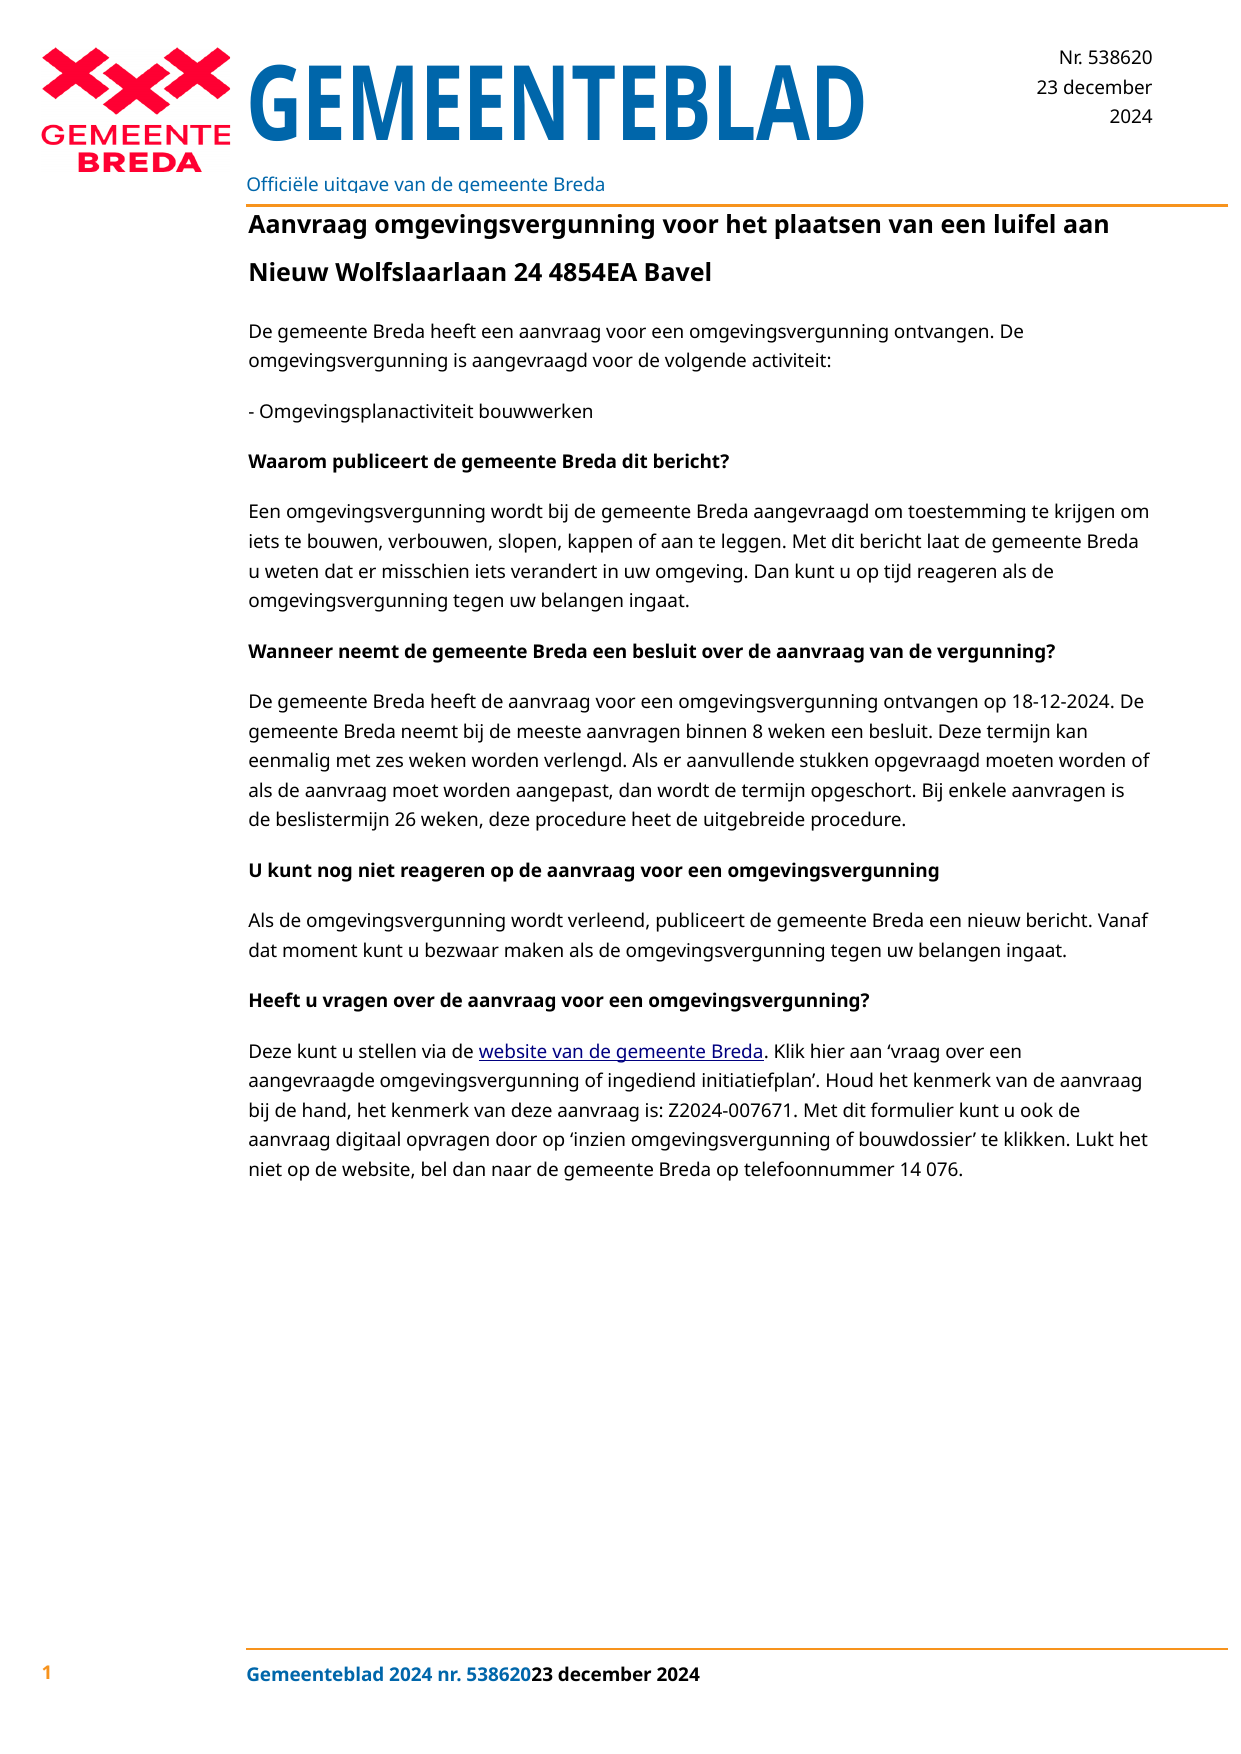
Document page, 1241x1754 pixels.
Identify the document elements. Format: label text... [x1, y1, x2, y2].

text De gemeente Breda heeft de aanvraag voor een omgevingsvergunning ontvangen op 18-12-2024. De gemeente Breda neemt bij de meeste aanvragen binnen 8 weken een besluit. Deze termijn kan eenmalig met zes weken worden verlengd. Als er aanvullende stukken opgevraagd moeten worden of als de aanvraag moet worden aangepast, dan wordt de termijn opgeschort. Bij enkele aanvragen is de beslistermijn 26 weken, deze procedure heet de uitgebreide procedure. [248, 688, 1152, 832]
text Als de omgevingsvergunning wordt verleend, publiceert de gemeente Breda een nieuw bericht. Vanaf dat moment kunt u bezwaar maken als de omgevingsvergunning tegen uw belangen ingaat. [248, 907, 1152, 963]
text Wanneer neemt de gemeente Breda een besluit over de aanvraag van de vergunning? [248, 638, 1152, 664]
text Waarom publiceert de gemeente Breda dit bericht? [248, 448, 1152, 474]
text Heeft u vragen over de aanvraag voor een omgevingsvergunning? [248, 987, 1152, 1013]
text Aanvraag omgevingsvergunning voor het plaatsen van een luifel aan Nieuw Wolfslaarlaan 24 4854EA Bavel [248, 207, 1152, 288]
text Een omgevingsvergunning wordt bij de gemeente Breda aangevraagd om toestemming te krijgen om iets te bouwen, verbouwen, slopen, kappen of aan te leggen. Met dit bericht laat de gemeente Breda u weten dat er misschien iets verandert in uw omgeving. Dan kunt u op tijd reageren als de omgevingsvergunning tegen uw belangen ingaat. [248, 499, 1152, 613]
text U kunt nog niet reageren op de aanvraag voor een omgevingsvergunning [248, 857, 1152, 883]
text De gemeente Breda heeft een aanvraag voor een omgevingsvergunning ontvangen. De omgevingsvergunning is aangevraagd voor de volgende activiteit: [248, 318, 1152, 373]
text Deze kunt u stellen via de website van de gemeente Breda. Klik hier aan ‘vraag over een aangevraagde omgevingsvergunning of ingediend initiatiefplan’. Houd het kenmerk van de aanvraag bij de hand, het kenmerk van deze aanvraag is: Z2024-007671. Met dit formulier kunt u ook de aanvraag digitaal opvragen door op ‘inzien omgevingsvergunning of bouwdossier’ te klikken. Lukt het niet op de website, bel dan naar de gemeente Breda op telefoonnummer 14 076. [248, 1038, 1152, 1182]
text - Omgevingsplanactiviteit bouwwerken [248, 398, 1152, 424]
picture [41, 47, 231, 172]
